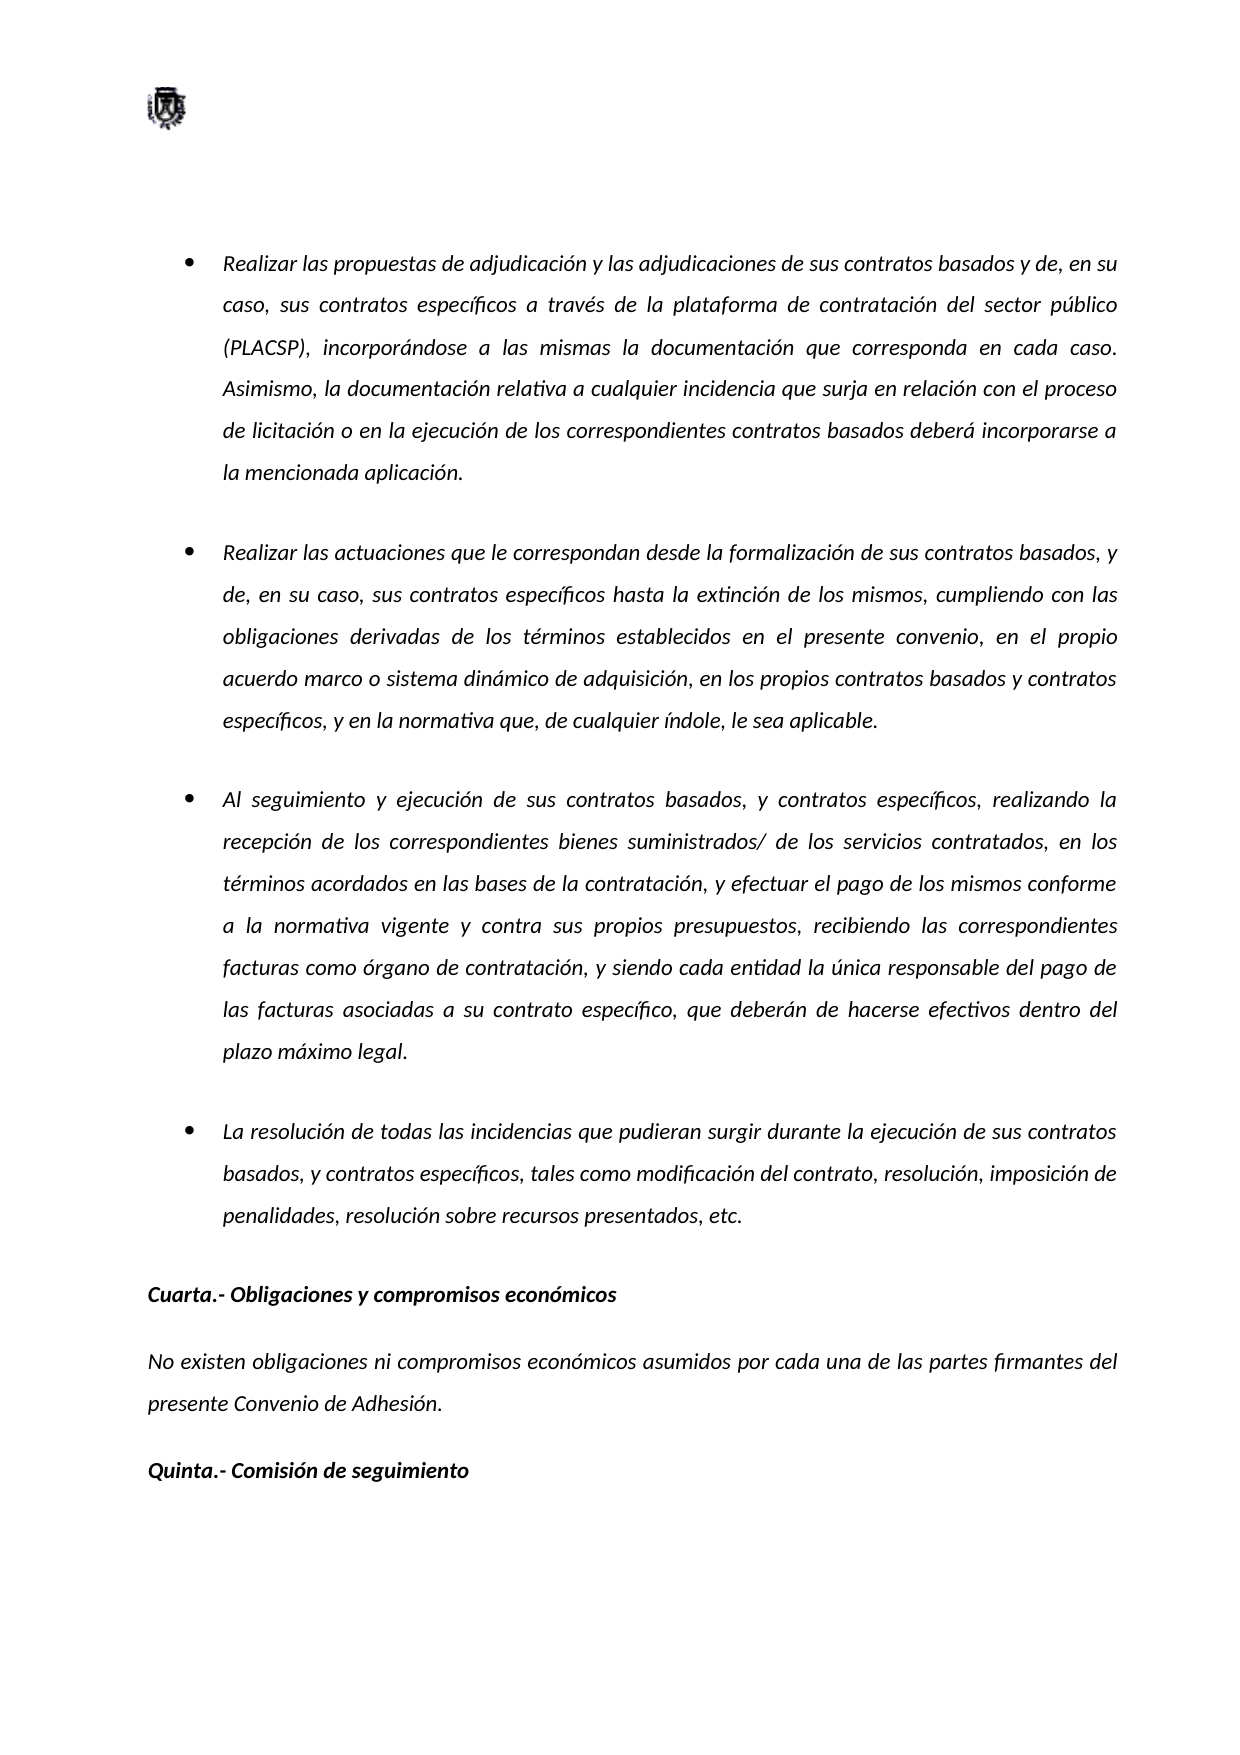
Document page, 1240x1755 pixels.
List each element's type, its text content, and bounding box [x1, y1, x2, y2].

list La resolución de todas las incidencias que pudieran surgir durante la ejecución de sus contratos basados, y contratos específicos, tales como modificación del contrato, resolución, imposición de penalidades, resolución sobre recursos presentados, etc. [185, 1117, 1121, 1229]
list Al seguimiento y ejecución de sus contratos basados, y contratos específicos, realizando la recepción de los correspondientes bienes suministrados/ de los servicios contratados, en los términos acordados en las bases de la contratación, y efectuar el pago de los mismos conforme a la normativa vigente y contra sus propios presupuestos, recibiendo las correspondientes facturas como órgano de contratación, y siendo cada entidad la única responsable del pago de las facturas asociadas a su contrato específico, que deberán de hacerse efectivos dentro del plazo máximo legal. [185, 785, 1121, 1065]
text Quinta.- Comisión de seguimiento [148, 1456, 1121, 1484]
list Realizar las actuaciones que le correspondan desde la formalización de sus contratos basados, y de, en su caso, sus contratos específicos hasta la extinción de los mismos, cumpliendo con las obligaciones derivadas de los términos establecidos en el presente convenio, en el propio acuerdo marco o sistema dinámico de adquisición, en los propios contratos basados y contratos específicos, y en la normativa que, de cualquier índole, le sea aplicable. [185, 538, 1121, 734]
text Cuarta.- Obligaciones y compromisos económicos [148, 1280, 1122, 1308]
text No existen obligaciones ni compromisos económicos asumidos por cada una de las partes firmantes del presente Convenio de Adhesión. [148, 1347, 1122, 1417]
list Realizar las propuestas de adjudicación y las adjudicaciones de sus contratos basados y de, en su caso, sus contratos específicos a través de la plataforma de contratación del sector público (PLACSP), incorporándose a las mismas la documentación que corresponda en cada caso. Asimismo, la documentación relativa a cualquier incidencia que surja en relación con el proceso de licitación o en la ejecución de los correspondientes contratos basados deberá incorporarse a la mencionada aplicación. [185, 249, 1121, 487]
